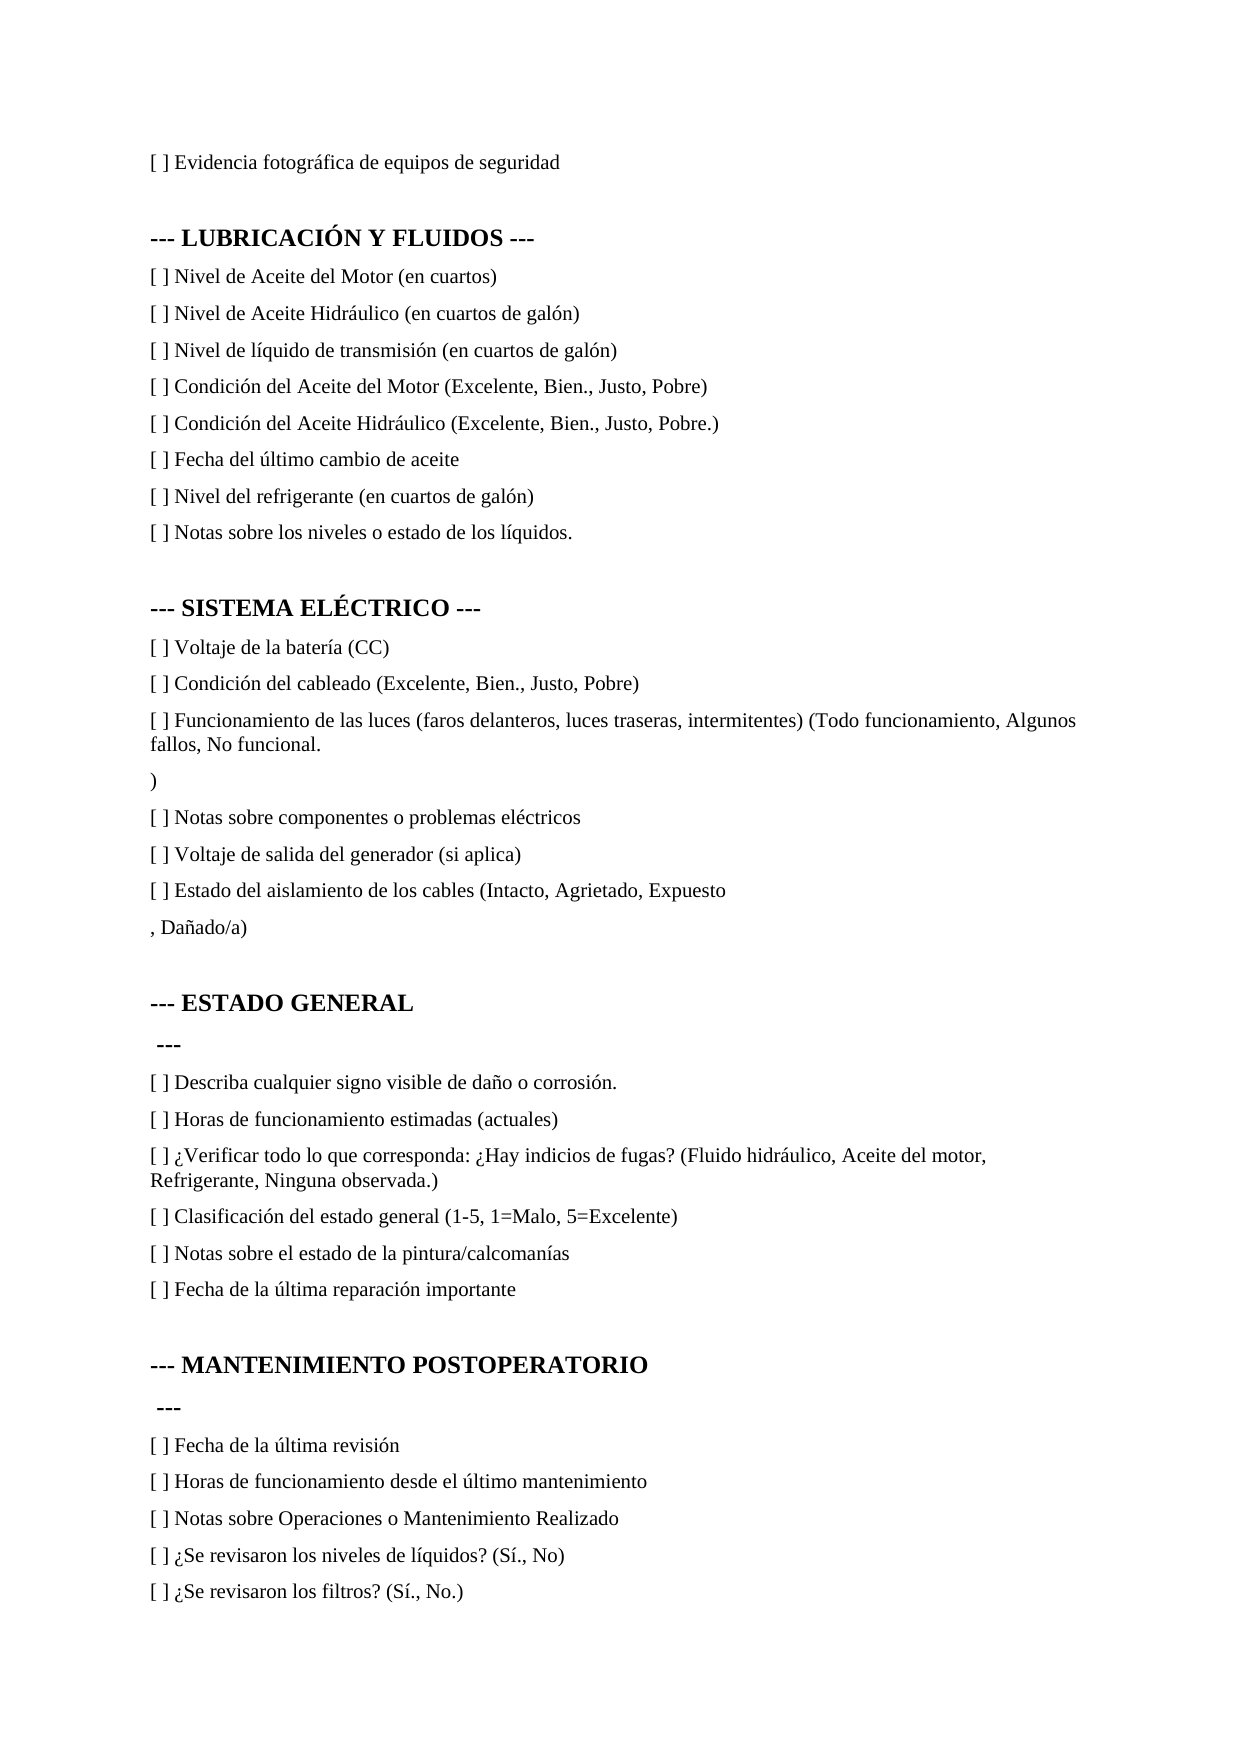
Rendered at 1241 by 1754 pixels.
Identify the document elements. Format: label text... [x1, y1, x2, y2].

text --- [150, 1029, 1090, 1058]
text [ ] Nivel de líquido de transmisión (en cuartos de galón) [150, 337, 1090, 362]
text [ ] Fecha de la última revisión [150, 1433, 1090, 1457]
text [ ] Describa cualquier signo visible de daño o corrosión. [150, 1070, 1090, 1094]
text [ ] Voltaje de la batería (CC) [150, 635, 1090, 659]
text [ ] Horas de funcionamiento desde el último mantenimiento [150, 1469, 1090, 1493]
text [ ] ¿Se revisaron los niveles de líquidos? (Sí., No) [150, 1542, 1090, 1567]
text --- ESTADO GENERAL [150, 988, 1090, 1017]
text [ ] ¿Se revisaron los filtros? (Sí., No.) [150, 1579, 1090, 1603]
text [ ] Voltaje de salida del generador (si aplica) [150, 842, 1090, 866]
text ) [150, 768, 1090, 792]
text [ ] Condición del cableado (Excelente, Bien., Justo, Pobre) [150, 671, 1090, 695]
text [ ] Horas de funcionamiento estimadas (actuales) [150, 1107, 1090, 1131]
text --- SISTEMA ELÉCTRICO --- [150, 593, 1090, 622]
text [ ] Condición del Aceite del Motor (Excelente, Bien., Justo, Pobre) [150, 374, 1090, 398]
text [ ] Fecha de la última reparación importante [150, 1277, 1090, 1301]
text [ ] Fecha del último cambio de aceite [150, 447, 1090, 471]
text , Dañado/a) [150, 915, 1090, 939]
text [ ] Condición del Aceite Hidráulico (Excelente, Bien., Justo, Pobre.) [150, 411, 1090, 435]
text --- LUBRICACIÓN Y FLUIDOS --- [150, 223, 1090, 252]
text [ ] Evidencia fotográfica de equipos de seguridad [150, 150, 1090, 174]
text [ ] Notas sobre el estado de la pintura/calcomanías [150, 1241, 1090, 1265]
text [ ] Nivel de Aceite del Motor (en cuartos) [150, 264, 1090, 288]
text [ ] Nivel de Aceite Hidráulico (en cuartos de galón) [150, 301, 1090, 325]
text --- MANTENIMIENTO POSTOPERATORIO [150, 1350, 1090, 1379]
text --- [150, 1392, 1090, 1420]
text [ ] Notas sobre los niveles o estado de los líquidos. [150, 520, 1090, 544]
text [ ] Clasificación del estado general (1-5, 1=Malo, 5=Excelente) [150, 1204, 1090, 1228]
text [ ] Estado del aislamiento de los cables (Intacto, Agrietado, Expuesto [150, 878, 1090, 902]
text [ ] Nivel del refrigerante (en cuartos de galón) [150, 484, 1090, 508]
text [ ] Notas sobre Operaciones o Mantenimiento Realizado [150, 1506, 1090, 1530]
text [ ] Notas sobre componentes o problemas eléctricos [150, 805, 1090, 829]
text [ ] Funcionamiento de las luces (faros delanteros, luces traseras, intermitentes) (Todo funcionamiento, Algunos fallos, No funcional. [150, 708, 1090, 756]
text [ ] ¿Verificar todo lo que corresponda: ¿Hay indicios de fugas? (Fluido hidráulico, Aceite del motor, Refrigerante, Ninguna observada.) [150, 1143, 1090, 1192]
